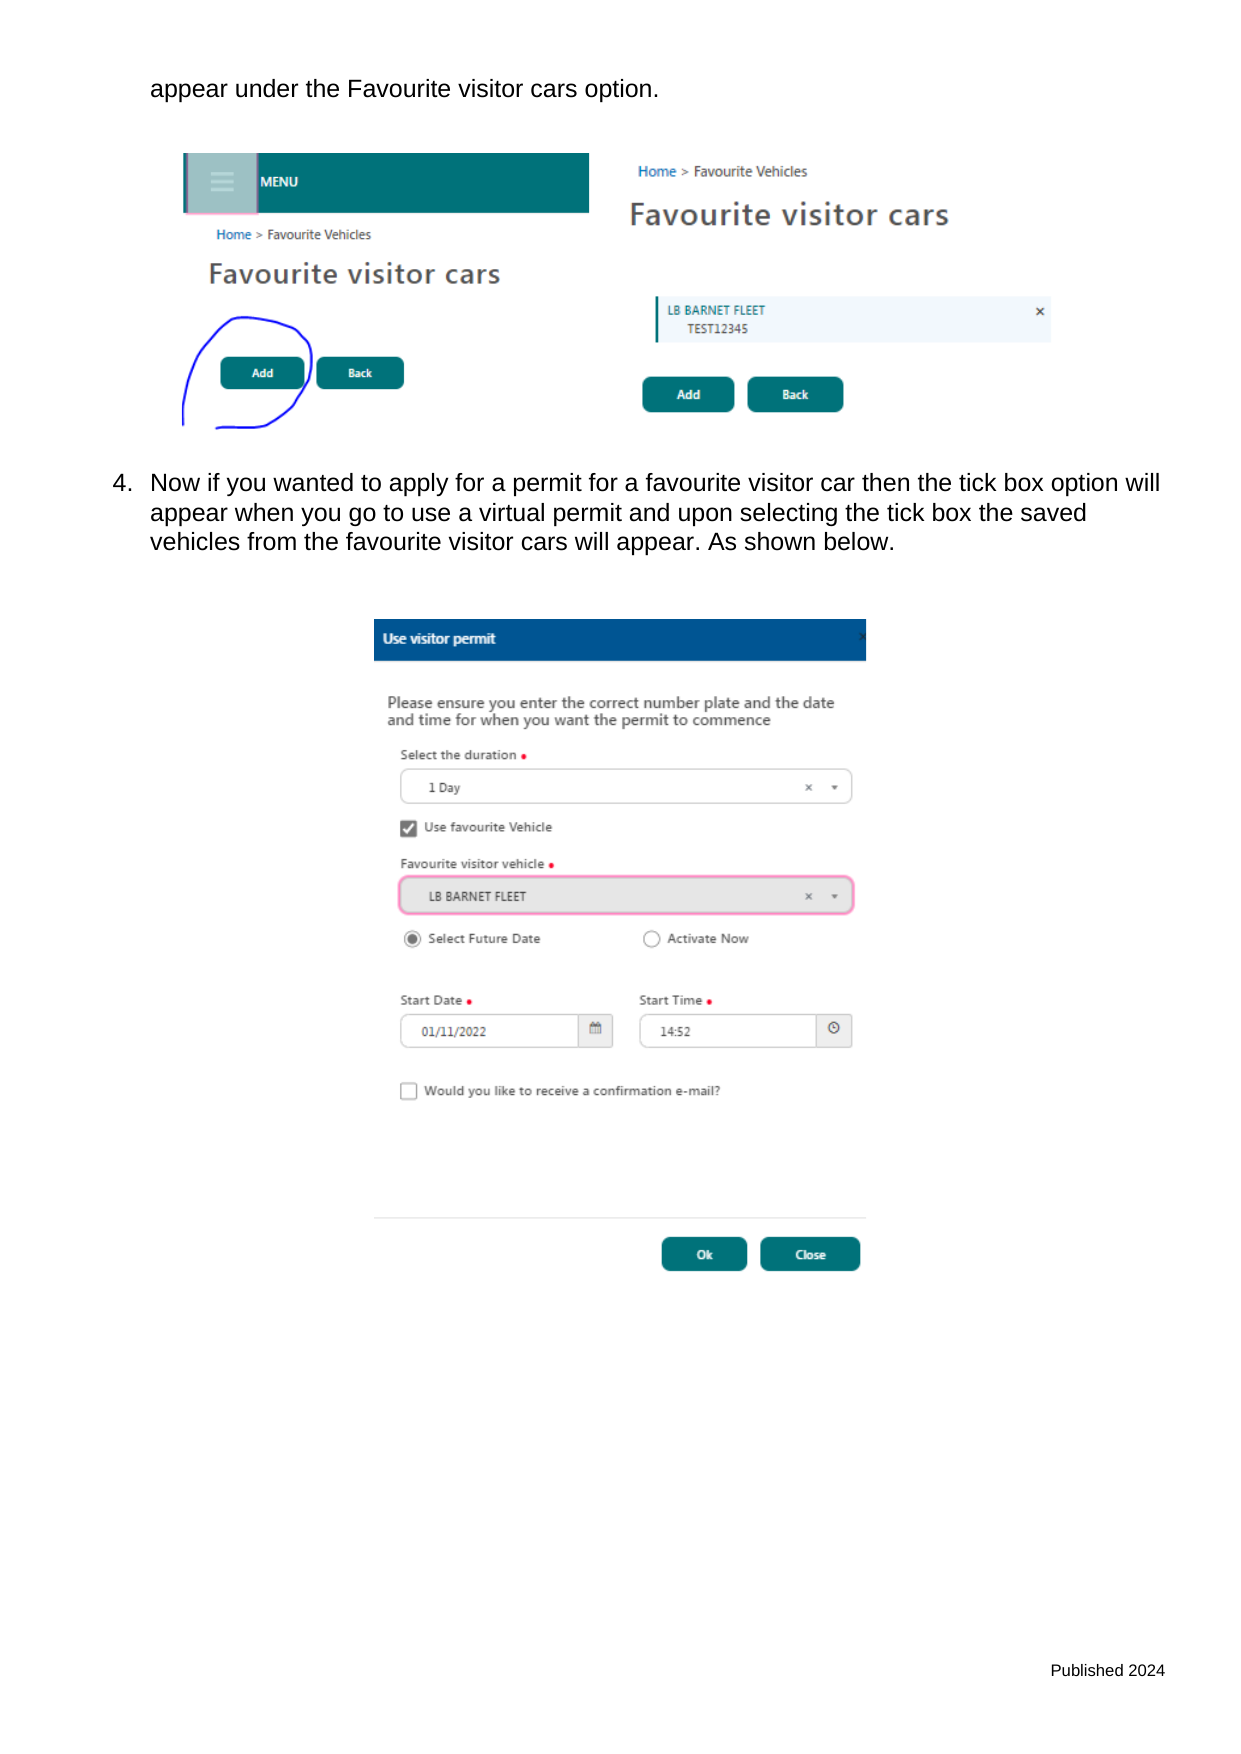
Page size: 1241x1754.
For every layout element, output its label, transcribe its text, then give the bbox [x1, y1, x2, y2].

list Now if you wanted to apply for a permit for a favourite visitor car then the tick box option will appear when you go to use a virtual permit and upon selecting the tick box the saved vehicles from the favourite visitor cars will appear. As shown below. [112, 468, 1165, 556]
list appear under the Favourite visitor cars option. [150, 74, 1165, 102]
